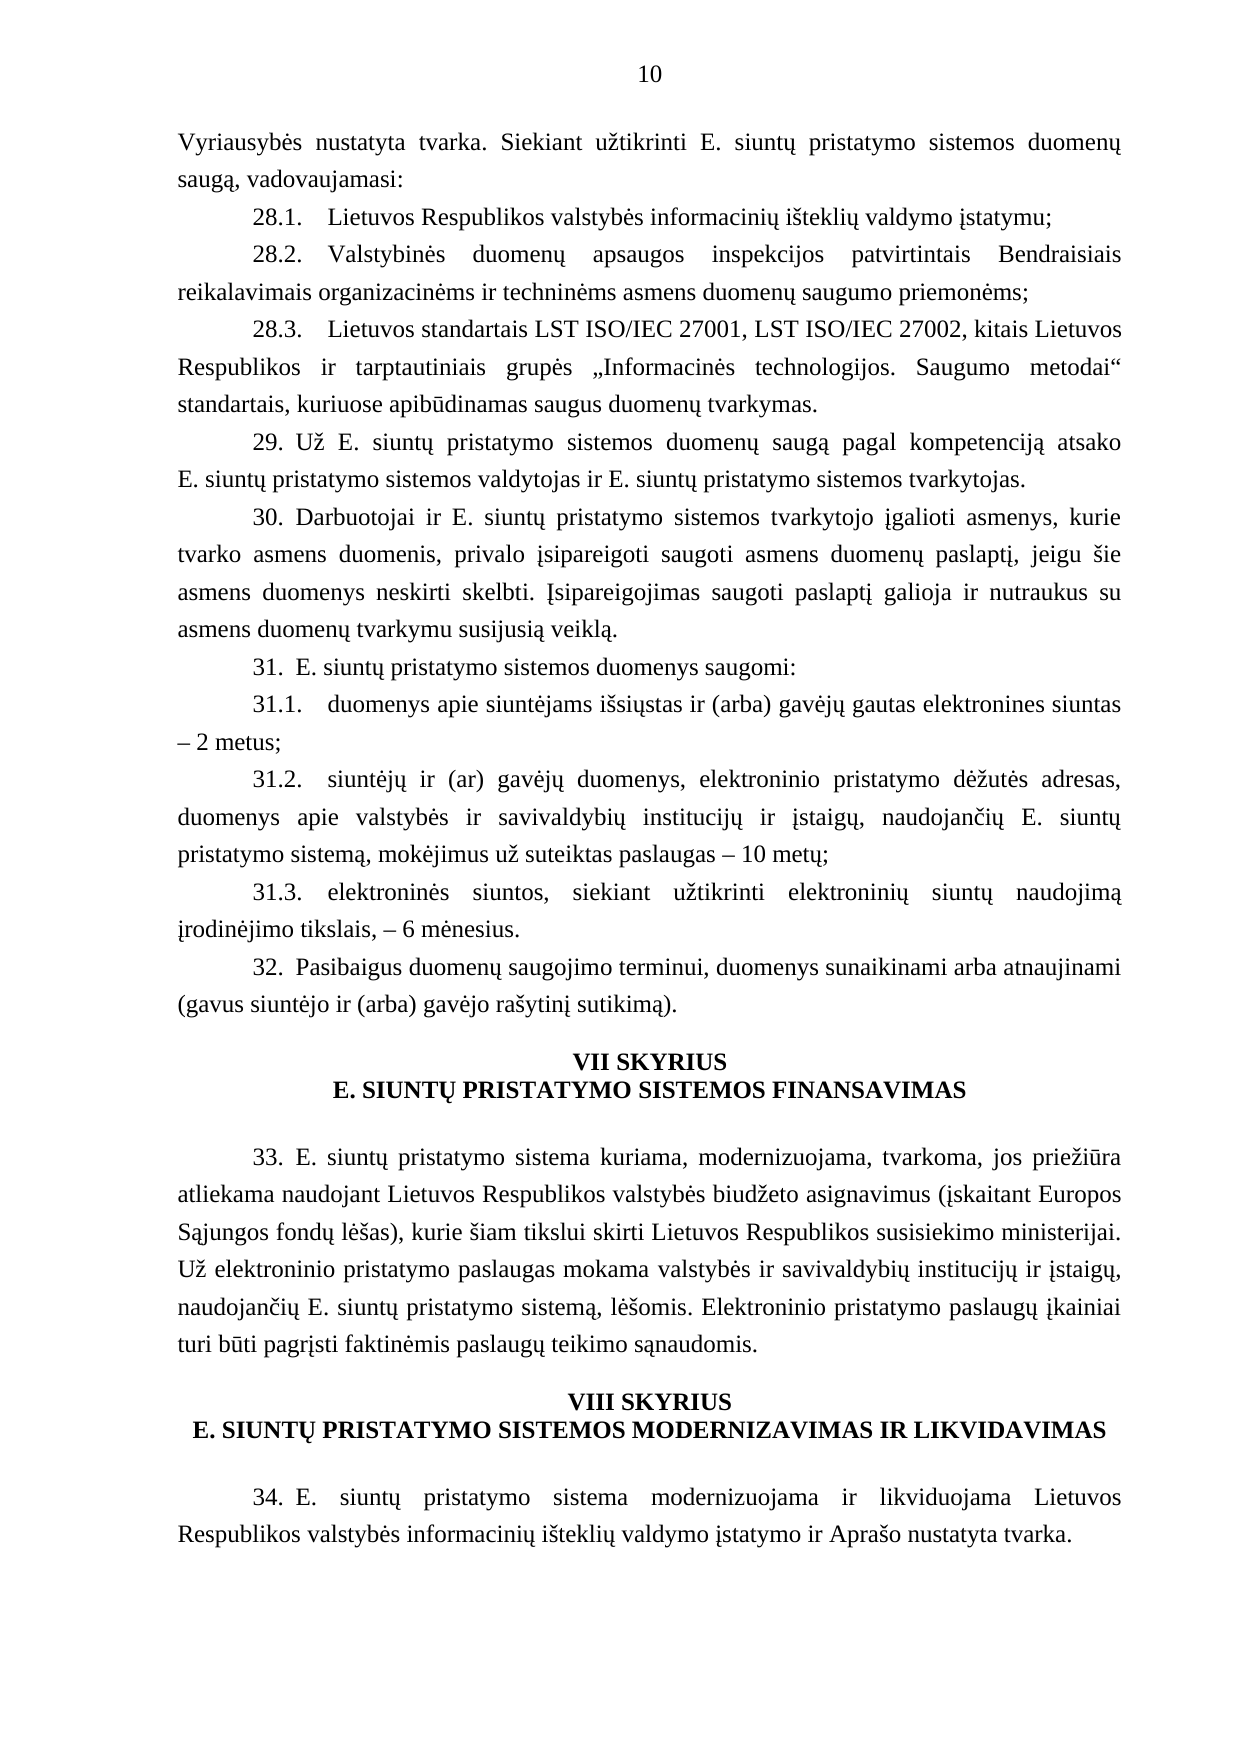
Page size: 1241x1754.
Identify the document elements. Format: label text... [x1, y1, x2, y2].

text 34. E. siuntų pristatymo sistema modernizuojama ir likviduojama Lietuvos Respublikos valstybės informacinių išteklių valdymo įstatymo ir Aprašo nustatyta tvarka. [177, 1473, 1122, 1548]
text 31.2. siuntėjų ir (ar) gavėjų duomenys, elektroninio pristatymo dėžutės adresas, duomenys apie valstybės ir savivaldybių institucijų ir įstaigų, naudojančių E. siuntų pristatymo sistemą, mokėjimus už suteiktas paslaugas – 10 metų; [177, 756, 1122, 868]
text Vyriausybės nustatyta tvarka. Siekiant užtikrinti E. siuntų pristatymo sistemos duomenų saugą, vadovaujamasi: [177, 118, 1122, 193]
text 30. Darbuotojai ir E. siuntų pristatymo sistemos tvarkytojo įgalioti asmenys, kurie tvarko asmens duomenis, privalo įsipareigoti saugoti asmens duomenų paslaptį, jeigu šie asmens duomenys neskirti skelbti. Įsipareigojimas saugoti paslaptį galioja ir nutraukus su asmens duomenų tvarkymu susijusią veiklą. [177, 493, 1122, 643]
text 32. Pasibaigus duomenų saugojimo terminui, duomenys sunaikinami arba atnaujinami (gavus siuntėjo ir (arba) gavėjo rašytinį sutikimą). [177, 943, 1122, 1018]
text 28.2. Valstybinės duomenų apsaugos inspekcijos patvirtintais Bendraisiais reikalavimais organizacinėms ir techninėms asmens duomenų saugumo priemonėms; [177, 231, 1122, 306]
text 29. Už E. siuntų pristatymo sistemos duomenų saugą pagal kompetenciją atsako E. siuntų pristatymo sistemos valdytojas ir E. siuntų pristatymo sistemos tvarkytojas. [177, 418, 1122, 493]
text 31.1. duomenys apie siuntėjams išsiųstas ir (arba) gavėjų gautas elektronines siuntas – 2 metus; [177, 681, 1122, 756]
text 33. E. siuntų pristatymo sistema kuriama, modernizuojama, tvarkoma, jos priežiūra atliekama naudojant Lietuvos Respublikos valstybės biudžeto asignavimus (įskaitant Europos Sąjungos fondų lėšas), kurie šiam tikslui skirti Lietuvos Respublikos susisiekimo ministerijai. Už elektroninio pristatymo paslaugas mokama valstybės ir savivaldybių institucijų ir įstaigų, naudojančių E. siuntų pristatymo sistemą, lėšomis. Elektroninio pristatymo paslaugų įkainiai turi būti pagrįsti faktinėmis paslaugų teikimo sąnaudomis. [177, 1133, 1122, 1358]
text 31. E. siuntų pristatymo sistemos duomenys saugomi: [177, 643, 1122, 681]
text 31.3. elektroninės siuntos, siekiant užtikrinti elektroninių siuntų naudojimą įrodinėjimo tikslais, – 6 mėnesius. [177, 868, 1122, 943]
text 28.1. Lietuvos Respublikos valstybės informacinių išteklių valdymo įstatymu; [177, 193, 1122, 231]
text VII SKYRIUS [177, 1047, 1122, 1076]
text E. SIUNTŲ PRISTATYMO SISTEMOS FINANSAVIMAS [177, 1076, 1122, 1104]
text E. SIUNTŲ PRISTATYMO SISTEMOS MODERNIZAVIMAS IR LIKVIDAVIMAS [177, 1416, 1122, 1444]
text VIII SKYRIUS [177, 1387, 1122, 1416]
text 28.3. Lietuvos standartais LST ISO/IEC 27001, LST ISO/IEC 27002, kitais Lietuvos Respublikos ir tarptautiniais grupės „Informacinės technologijos. Saugumo metodai“ standartais, kuriuose apibūdinamas saugus duomenų tvarkymas. [177, 306, 1122, 418]
